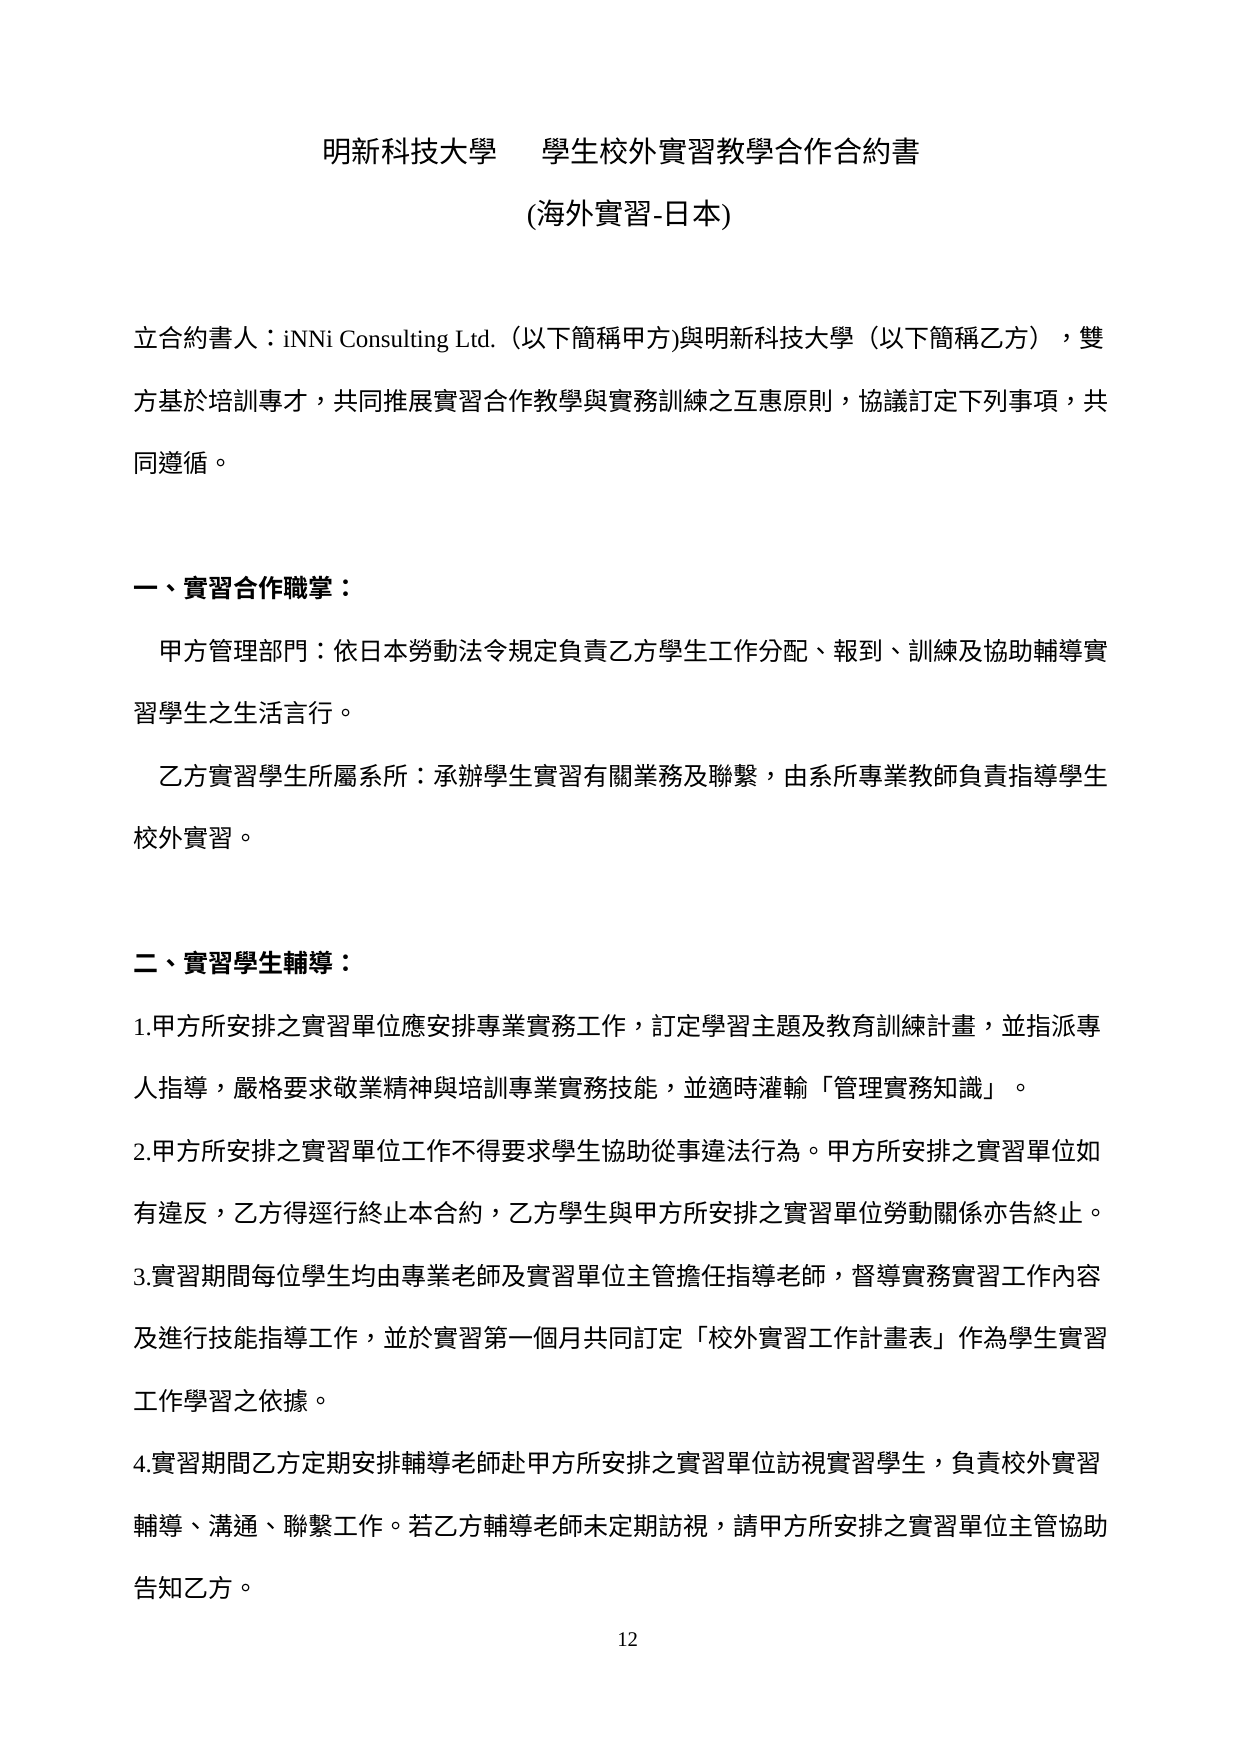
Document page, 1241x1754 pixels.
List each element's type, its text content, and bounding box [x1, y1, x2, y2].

text 乙方實習學生所屬系所：承辦學生實習有關業務及聯繫，由系所專業教師負責指導學生校外實習。 [133, 733, 1122, 858]
text 甲方管理部門：依日本勞動法令規定負責乙方學生工作分配、報到、訓練及協助輔導實習學生之生活言行。 [133, 608, 1122, 733]
text (海外實習-日本) [133, 170, 1022, 233]
text 立合約書人：iNNi Consulting Ltd.（以下簡稱甲方)與明新科技大學（以下簡稱乙方），雙方基於培訓專才，共同推展實習合作教學與實務訓練之互惠原則，協議訂定下列事項，共同遵循。 [133, 295, 1122, 483]
text 2.甲方所安排之實習單位工作不得要求學生協助從事違法行為。甲方所安排之實習單位如有違反，乙方得逕行終止本合約，乙方學生與甲方所安排之實習單位勞動關係亦告終止。 [133, 1108, 1122, 1233]
text 二、實習學生輔導： [133, 920, 1122, 983]
text 明新科技大學 學生校外實習教學合作合約書 [133, 108, 1022, 170]
text 一、實習合作職掌： [133, 545, 1122, 608]
text 4.實習期間乙方定期安排輔導老師赴甲方所安排之實習單位訪視實習學生，負責校外實習輔導、溝通、聯繫工作。若乙方輔導老師未定期訪視，請甲方所安排之實習單位主管協助告知乙方。 [133, 1420, 1122, 1608]
text 1.甲方所安排之實習單位應安排專業實務工作，訂定學習主題及教育訓練計畫，並指派專人指導，嚴格要求敬業精神與培訓專業實務技能，並適時灌輸「管理實務知識」。 [133, 983, 1122, 1108]
text 3.實習期間每位學生均由專業老師及實習單位主管擔任指導老師，督導實務實習工作內容及進行技能指導工作，並於實習第一個月共同訂定「校外實習工作計畫表」作為學生實習工作學習之依據。 [133, 1233, 1122, 1420]
